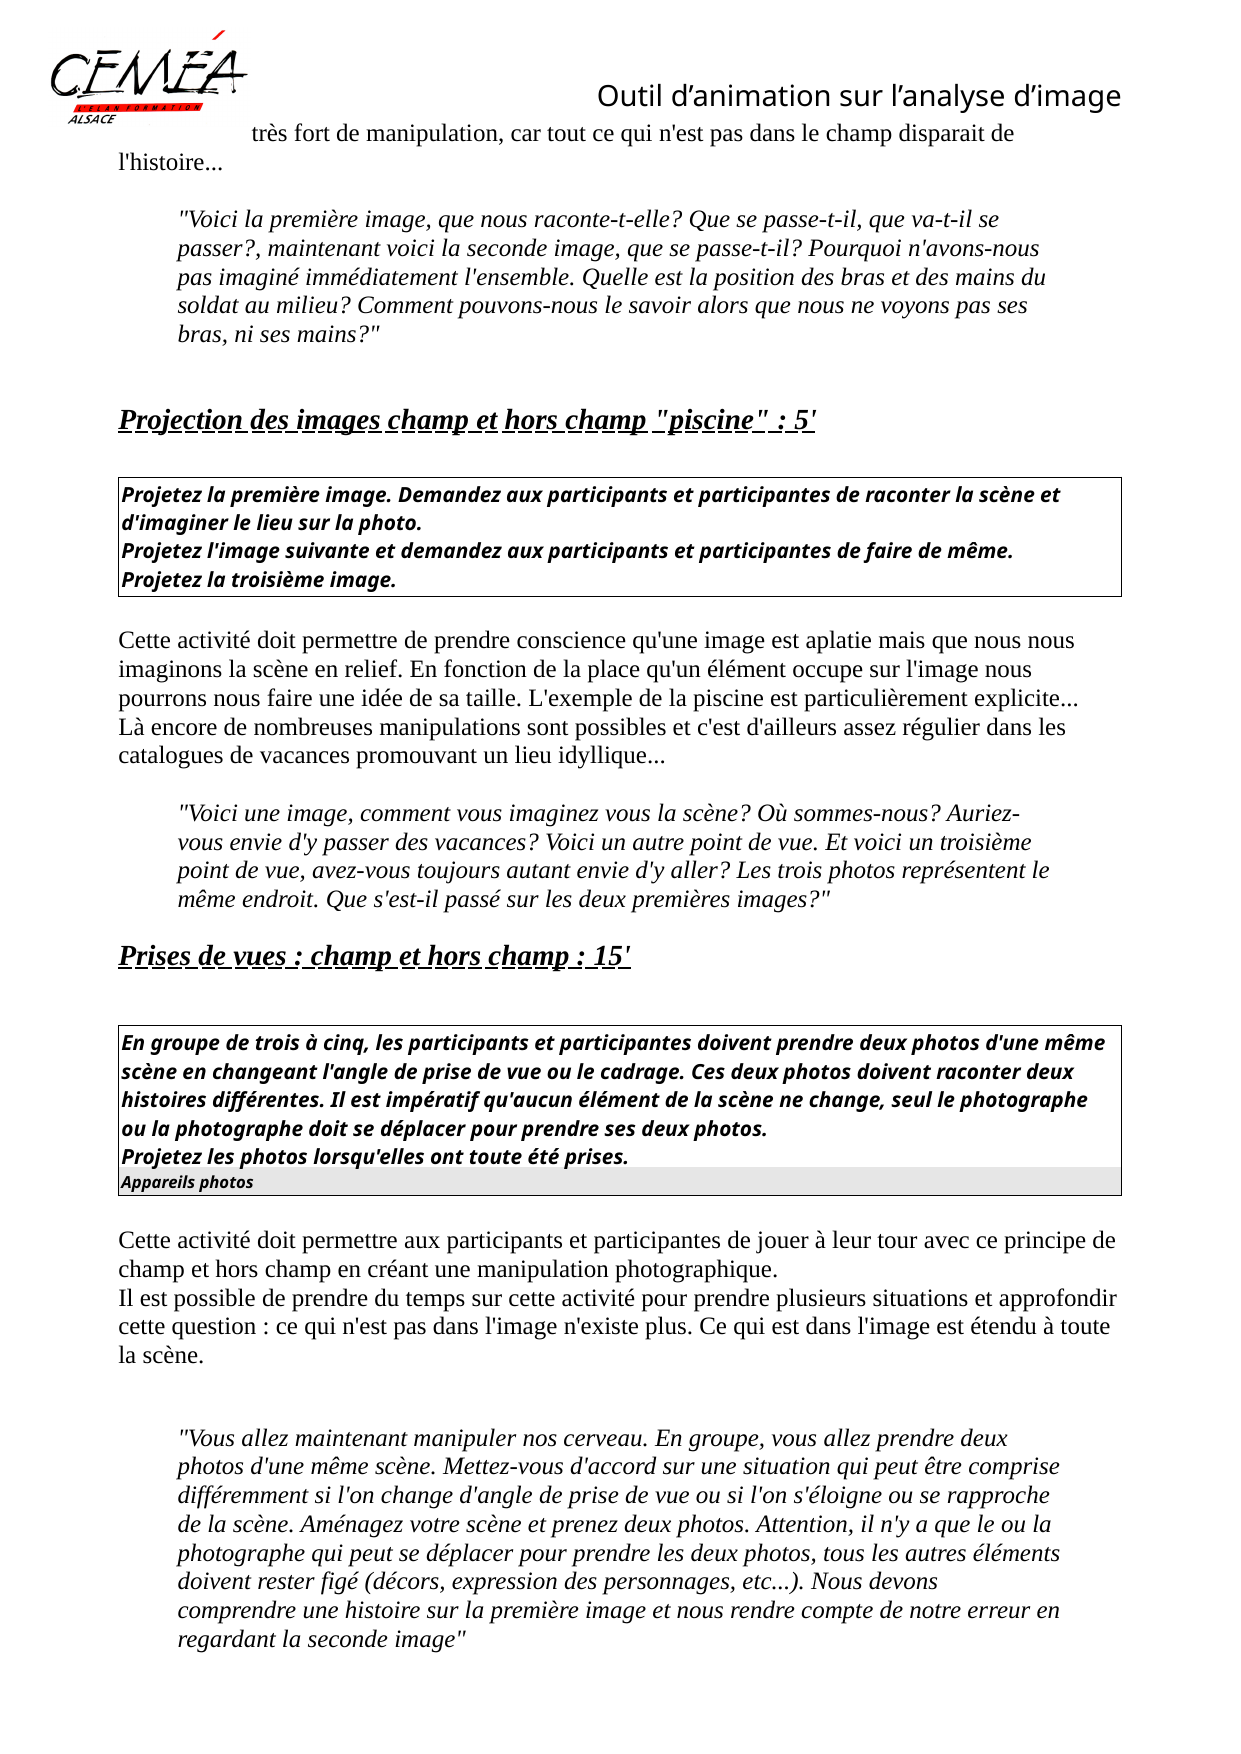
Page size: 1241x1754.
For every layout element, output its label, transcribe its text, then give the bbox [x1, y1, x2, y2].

text En groupe de trois à cinq, les participants et participantes doivent prendre deux photos d'une même scène en changeant l'angle de prise de vue ou le cadrage. Ces deux photos doivent raconter deux histoires différentes. Il est impératif qu'aucun élément de la scène ne change, seul le photographe ou la photographe doit se déplacer pour prendre ses deux photos. [119, 1026, 1121, 1139]
text Appareils photos [119, 1167, 1121, 1195]
text "Voici une image, comment vous imaginez vous la scène? Où sommes-nous? Auriez-vous envie d'y passer des vacances? Voici un autre point de vue. Et voici un troisième point de vue, avez-vous toujours autant envie d'y aller? Les trois photos représentent le même endroit. Que s'est-il passé sur les deux premières images?" [177, 798, 1063, 913]
text Il est possible de prendre du temps sur cette activité pour prendre plusieurs situations et approfondir cette question : ce qui n'est pas dans l'image n'existe plus. Ce qui est dans l'image est étendu à toute la scène. [118, 1283, 1122, 1369]
text Projetez la première image. Demandez aux participants et participantes de raconter la scène et d'imaginer le lieu sur la photo. [119, 478, 1121, 533]
text Projetez l'image suivante et demandez aux participants et participantes de faire de même. [119, 533, 1121, 562]
text Projetez la troisième image. [119, 562, 1121, 596]
text Cette activité doit permettre aux participants et participantes de jouer à leur tour avec ce principe de champ et hors champ en créant une manipulation photographique. [118, 1225, 1122, 1283]
text Cette activité doit permettre de prendre conscience qu'une image est aplatie mais que nous nous imaginons la scène en relief. En fonction de la place qu'un élément occupe sur l'image nous pourrons nous faire une idée de sa taille. L'exemple de la piscine est particulièrement explicite... [118, 625, 1122, 712]
text Projetez les photos lorsqu'elles ont toute été prises. [119, 1139, 1121, 1167]
subtitle Prises de vues : champ et hors champ : 15' [118, 938, 1122, 971]
text "Vous allez maintenant manipuler nos cerveau. En groupe, vous allez prendre deux photos d'une même scène. Mettez-vous d'accord sur une situation qui peut être comprise différemment si l'on change d'angle de prise de vue ou si l'on s'éloigne ou se rapproche de la scène. Aménagez votre scène et prenez deux photos. Attention, il n'y a que le ou la photographe qui peut se déplacer pour prendre les deux photos, tous les autres éléments doivent rester figé (décors, expression des personnages, etc...). Nous devons comprendre une histoire sur la première image et nous rendre compte de notre erreur en regardant la seconde image" [177, 1423, 1063, 1653]
text Là encore de nombreuses manipulations sont possibles et c'est d'ailleurs assez régulier dans les catalogues de vacances promouvant un lieu idyllique... [118, 712, 1122, 769]
subtitle Projection des images champ et hors champ "piscine" : 5' [118, 402, 1122, 435]
text très fort de manipulation, car tout ce qui n'est pas dans le champ disparait de l'histoire... [118, 118, 1122, 176]
text "Voici la première image, que nous raconte-t-elle? Que se passe-t-il, que va-t-il se passer?, maintenant voici la seconde image, que se passe-t-il? Pourquoi n'avons-nous pas imaginé immédiatement l'ensemble. Quelle est la position des bras et des mains du soldat au milieu? Comment pouvons-nous le savoir alors que nous ne voyons pas ses bras, ni ses mains?" [177, 204, 1063, 348]
